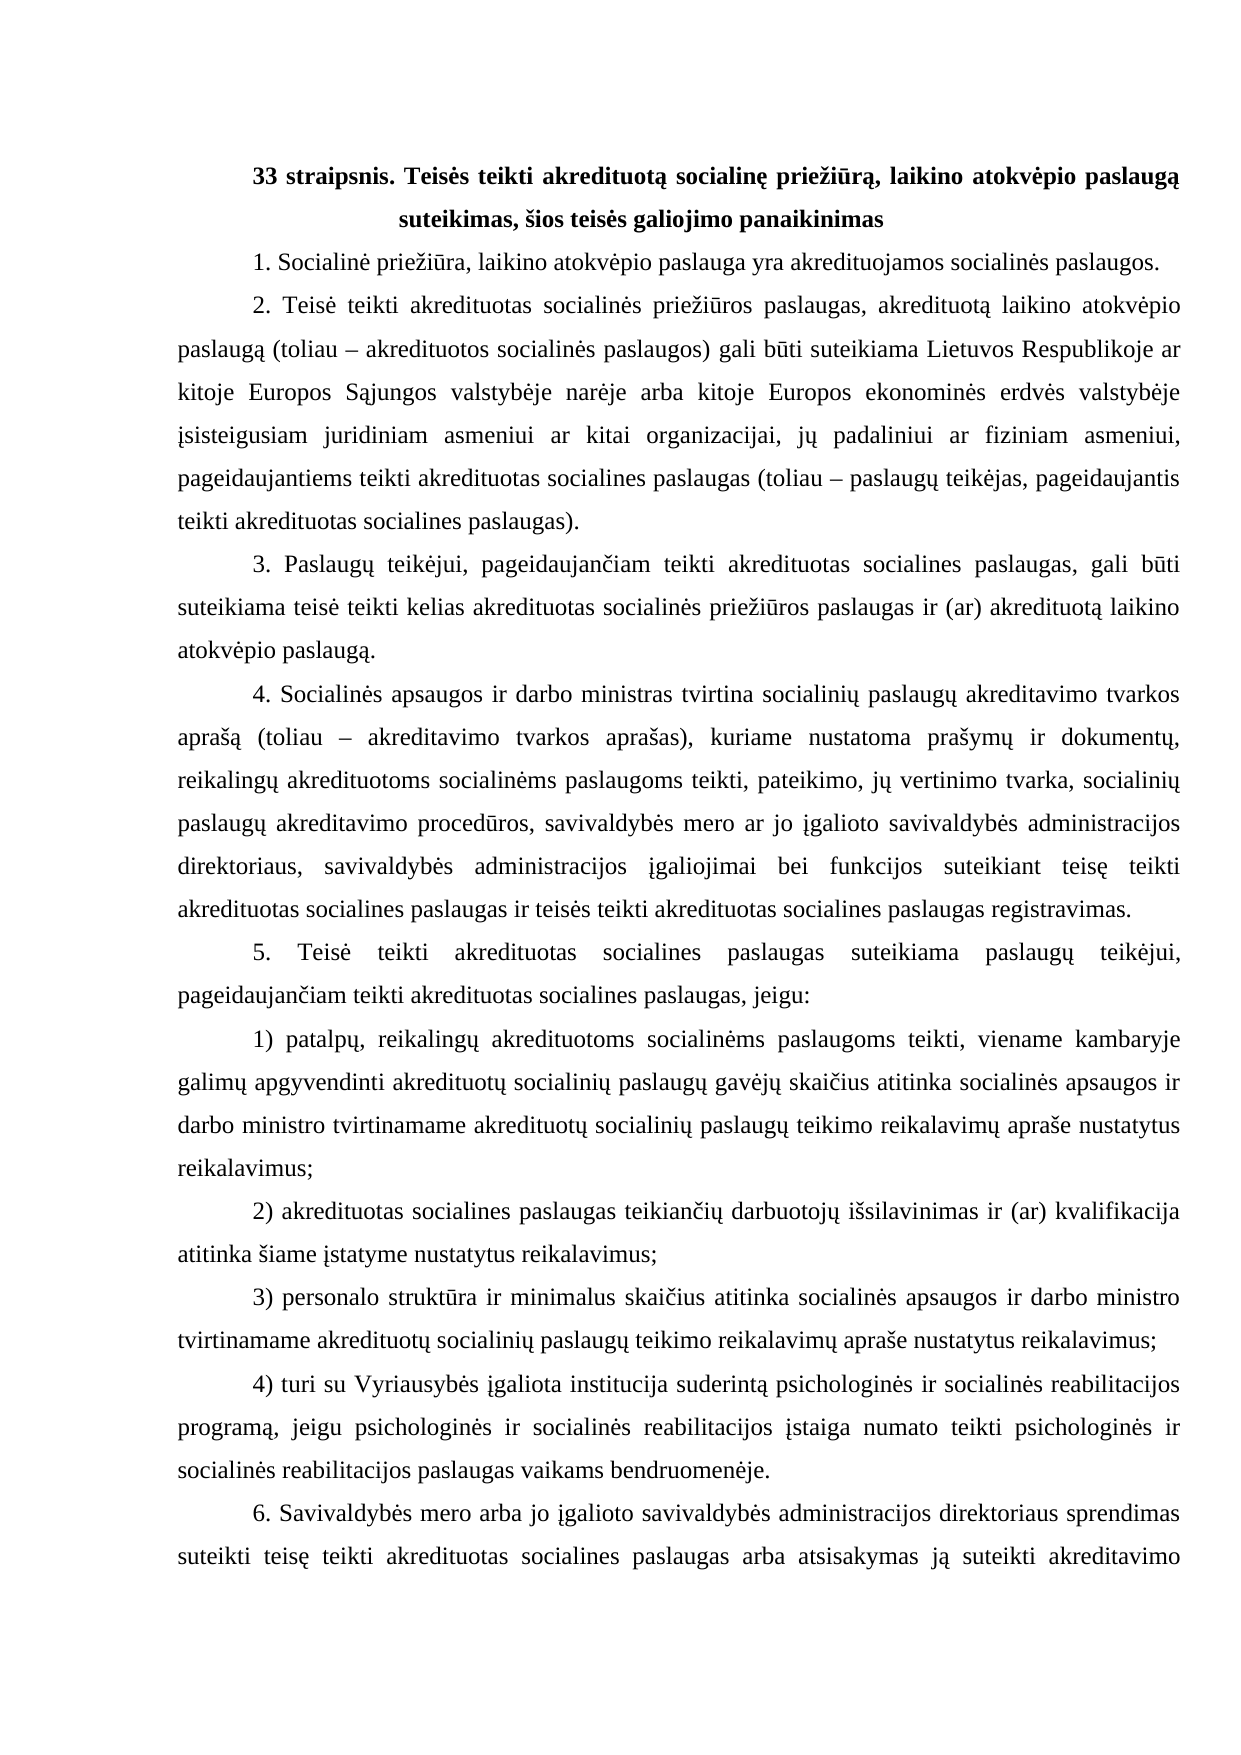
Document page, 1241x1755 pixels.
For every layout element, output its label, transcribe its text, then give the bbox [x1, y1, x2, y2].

text 1) patalpų, reikalingų akredituotoms socialinėms paslaugoms teikti, viename kambaryje galimų apgyvendinti akredituotų socialinių paslaugų gavėjų skaičius atitinka socialinės apsaugos ir darbo ministro tvirtinamame akredituotų socialinių paslaugų teikimo reikalavimų apraše nustatytus reikalavimus; [177, 1024, 1181, 1182]
text 6. Savivaldybės mero arba jo įgalioto savivaldybės administracijos direktoriaus sprendimas suteikti teisę teikti akredituotas socialines paslaugas arba atsisakymas ją suteikti akreditavimo [177, 1498, 1181, 1570]
text 5. Teisė teikti akredituotas socialines paslaugas suteikiama paslaugų teikėjui, pageidaujančiam teikti akredituotas socialines paslaugas, jeigu: [177, 937, 1181, 1009]
text 2. Teisė teikti akredituotas socialinės priežiūros paslaugas, akredituotą laikino atokvėpio paslaugą (toliau – akredituotos socialinės paslaugos) gali būti suteikiama Lietuvos Respublikoje ar kitoje Europos Sąjungos valstybėje narėje arba kitoje Europos ekonominės erdvės valstybėje įsisteigusiam juridiniam asmeniui ar kitai organizacijai, jų padaliniui ar fiziniam asmeniui, pageidaujantiems teikti akredituotas socialines paslaugas (toliau – paslaugų teikėjas, pageidaujantis teikti akredituotas socialines paslaugas). [177, 291, 1181, 535]
text 33 straipsnis. Teisės teikti akredituotą socialinę priežiūrą, laikino atokvėpio paslaugą suteikimas, šios teisės galiojimo panaikinimas [252, 161, 1181, 233]
text 3. Paslaugų teikėjui, pageidaujančiam teikti akredituotas socialines paslaugas, gali būti suteikiama teisė teikti kelias akredituotas socialinės priežiūros paslaugas ir (ar) akredituotą laikino atokvėpio paslaugą. [177, 549, 1181, 664]
text 4) turi su Vyriausybės įgaliota institucija suderintą psichologinės ir socialinės reabilitacijos programą, jeigu psichologinės ir socialinės reabilitacijos įstaiga numato teikti psichologinės ir socialinės reabilitacijos paslaugas vaikams bendruomenėje. [177, 1369, 1181, 1484]
text 2) akredituotas socialines paslaugas teikiančių darbuotojų išsilavinimas ir (ar) kvalifikacija atitinka šiame įstatyme nustatytus reikalavimus; [177, 1196, 1181, 1268]
text 1. Socialinė priežiūra, laikino atokvėpio paslauga yra akredituojamos socialinės paslaugos. [177, 247, 1181, 276]
text 3) personalo struktūra ir minimalus skaičius atitinka socialinės apsaugos ir darbo ministro tvirtinamame akredituotų socialinių paslaugų teikimo reikalavimų apraše nustatytus reikalavimus; [177, 1282, 1181, 1354]
text 4. Socialinės apsaugos ir darbo ministras tvirtina socialinių paslaugų akreditavimo tvarkos aprašą (toliau – akreditavimo tvarkos aprašas), kuriame nustatoma prašymų ir dokumentų, reikalingų akredituotoms socialinėms paslaugoms teikti, pateikimo, jų vertinimo tvarka, socialinių paslaugų akreditavimo procedūros, savivaldybės mero ar jo įgalioto savivaldybės administracijos direktoriaus, savivaldybės administracijos įgaliojimai bei funkcijos suteikiant teisę teikti akredituotas socialines paslaugas ir teisės teikti akredituotas socialines paslaugas registravimas. [177, 679, 1181, 923]
